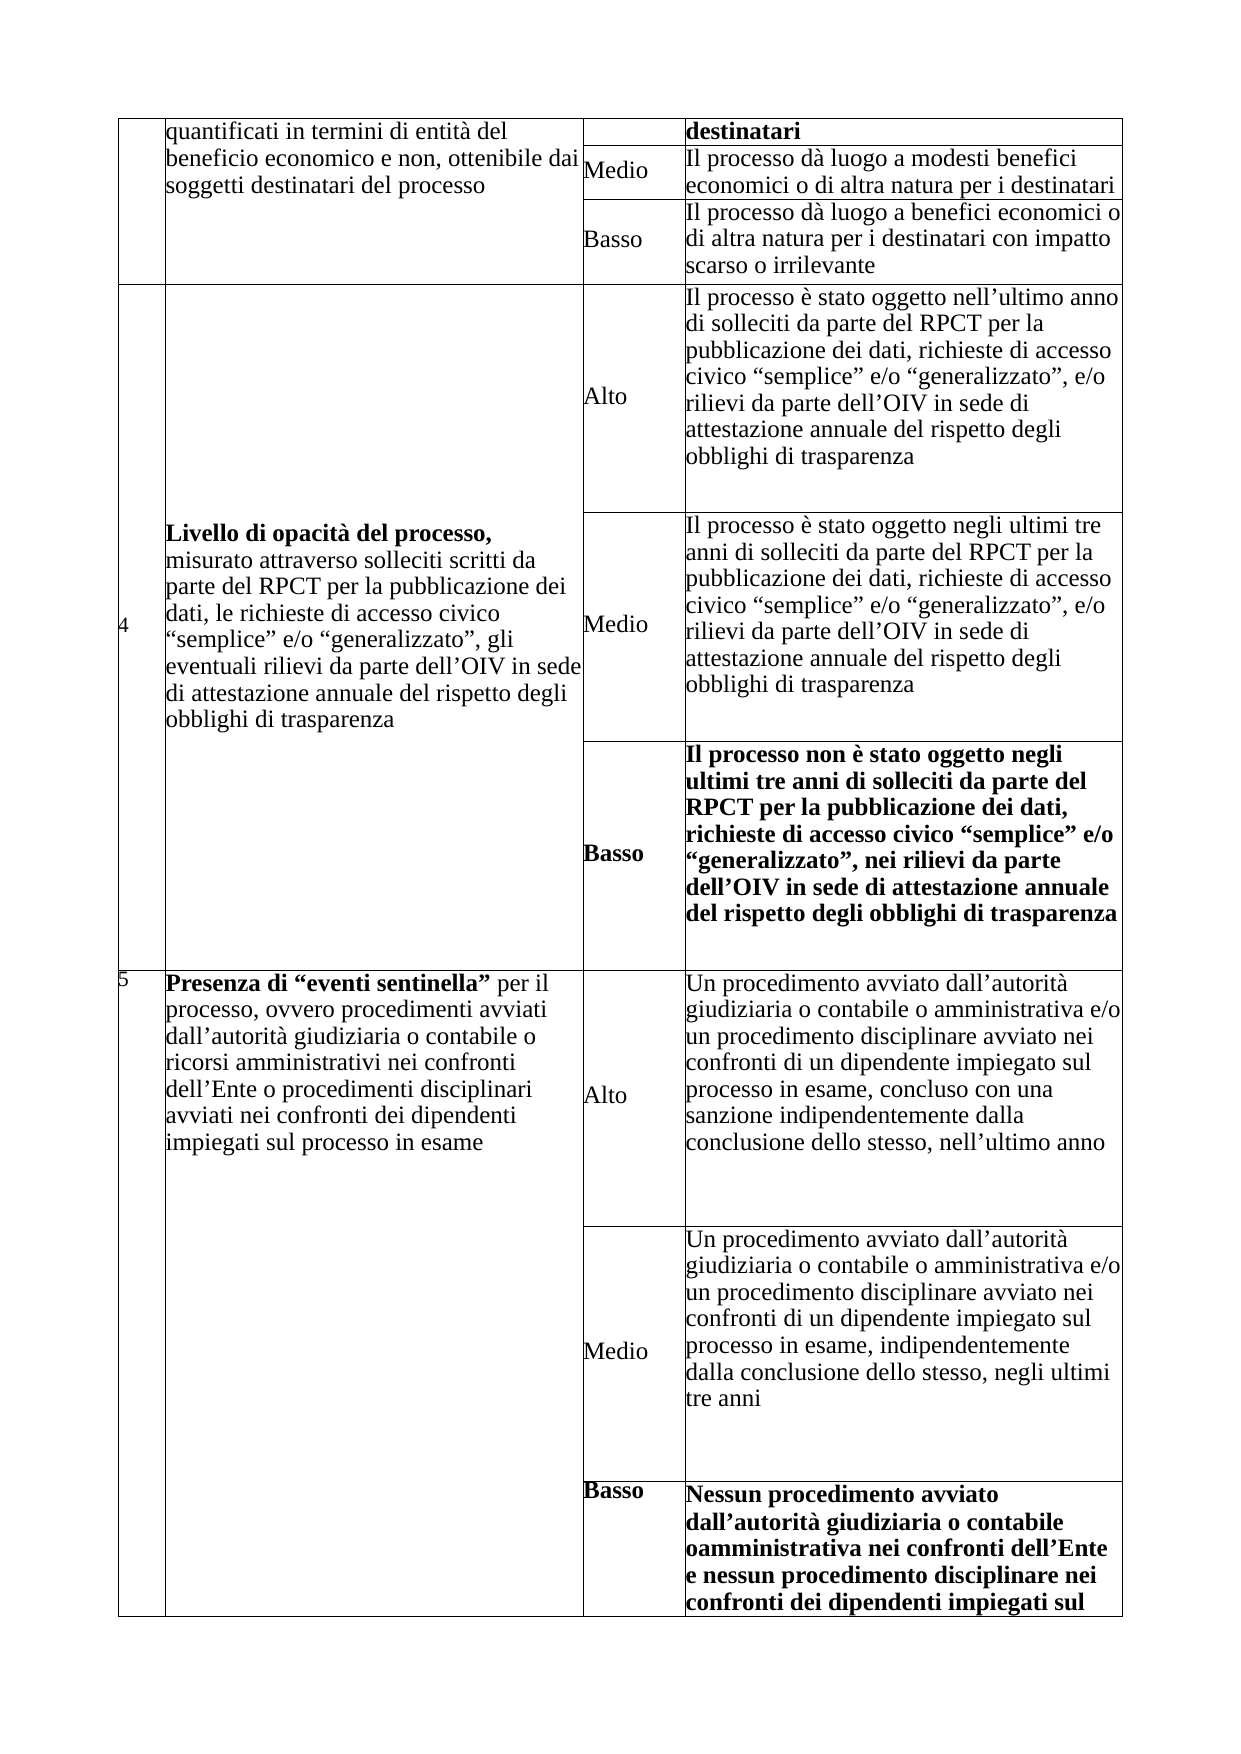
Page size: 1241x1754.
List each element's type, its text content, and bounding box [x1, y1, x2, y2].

table_cell Medio [584, 182, 685, 199]
table_cell Medio [584, 1364, 685, 1481]
table_cell Livello di opacità del processo, misurato attraverso solleciti scritti da parte del RPCT per la pubblicazione dei dati, le richieste di accesso civico “semplice” e/o “generalizzato”, gli eventuali rilievi da parte dell’OIV in sede di attestazione annuale del rispetto degli obblighi di trasparenza [166, 285, 583, 520]
table_cell Medio [584, 513, 685, 616]
table_cell Rilevanza degli interessi “esterni” quantificati in termini di entità del beneficio economico e non, ottenibile dai soggetti destinatari del processo [166, 199, 583, 284]
table_cell Medio [584, 637, 685, 741]
table_cell Un procedimento avviato dall’autorità giudiziaria o contabile o amministrativa e/o un procedimento disciplinare avviato nei confronti di un dipendente impiegato sul processo in esame, indipendentemente dalla conclusione dello stesso, negli ultimi tre anni [686, 1412, 1122, 1481]
table_cell Il processo è stato oggetto negli ultimi tre anni di solleciti da parte del RPCT per la pubblicazione dei dati, richieste di accesso civico “semplice” e/o “generalizzato”, e/o rilievi da parte dell’OIV in sede di attestazione annuale del rispetto degli obblighi di trasparenza [686, 698, 1122, 741]
table_cell Alto [584, 119, 685, 145]
table_cell 5 [119, 991, 165, 1616]
table_cell 4 [119, 637, 165, 970]
table_cell Medio [584, 1227, 685, 1343]
table_cell Medio [584, 146, 685, 161]
table_cell Alto [584, 1108, 685, 1226]
table_cell Basso [584, 252, 685, 284]
table_cell 3 [119, 119, 165, 284]
table_cell Basso [584, 1502, 685, 1616]
table_cell Il processo non è stato oggetto negli ultimi tre anni di solleciti da parte del RPCT per la pubblicazione dei dati, richieste di accesso civico “semplice” e/o “generalizzato”, nei rilievi da parte dell’OIV in sede di attestazione annuale del rispetto degli obblighi di trasparenza [686, 927, 1122, 970]
table_cell Alto [584, 408, 685, 512]
table_cell Basso [584, 200, 685, 231]
table_cell Il processo è stato oggetto nell’ultimo anno di solleciti da parte del RPCT per la pubblicazione dei dati, richieste di accesso civico “semplice” e/o “generalizzato”, e/o rilievi da parte dell’OIV in sede di attestazione annuale del rispetto degli obblighi di trasparenza [686, 470, 1122, 512]
table_cell Livello di opacità del processo, misurato attraverso solleciti scritti da parte del RPCT per la pubblicazione dei dati, le richieste di accesso civico “semplice” e/o “generalizzato”, gli eventuali rilievi da parte dell’OIV in sede di attestazione annuale del rispetto degli obblighi di trasparenza [166, 733, 583, 970]
table_cell Alto [584, 971, 685, 1087]
table_cell Un procedimento avviato dall’autorità giudiziaria o contabile o amministrativa e/o un procedimento disciplinare avviato nei confronti di un dipendente impiegato sul processo in esame, concluso con una sanzione indipendentemente dalla conclusione dello stesso, nell’ultimo anno [686, 1156, 1122, 1226]
table_cell Basso [584, 742, 685, 845]
table_cell 4 [119, 285, 165, 616]
table_cell Basso [584, 866, 685, 970]
table_cell Alto [584, 285, 685, 387]
table_cell Presenza di “eventi sentinella” per il processo, ovvero procedimenti avviati dall’autorità giudiziaria o contabile o ricorsi amministrativi nei confronti dell’Ente o procedimenti disciplinari avviati nei confronti dei dipendenti impiegati sul processo in esame [166, 1156, 583, 1616]
